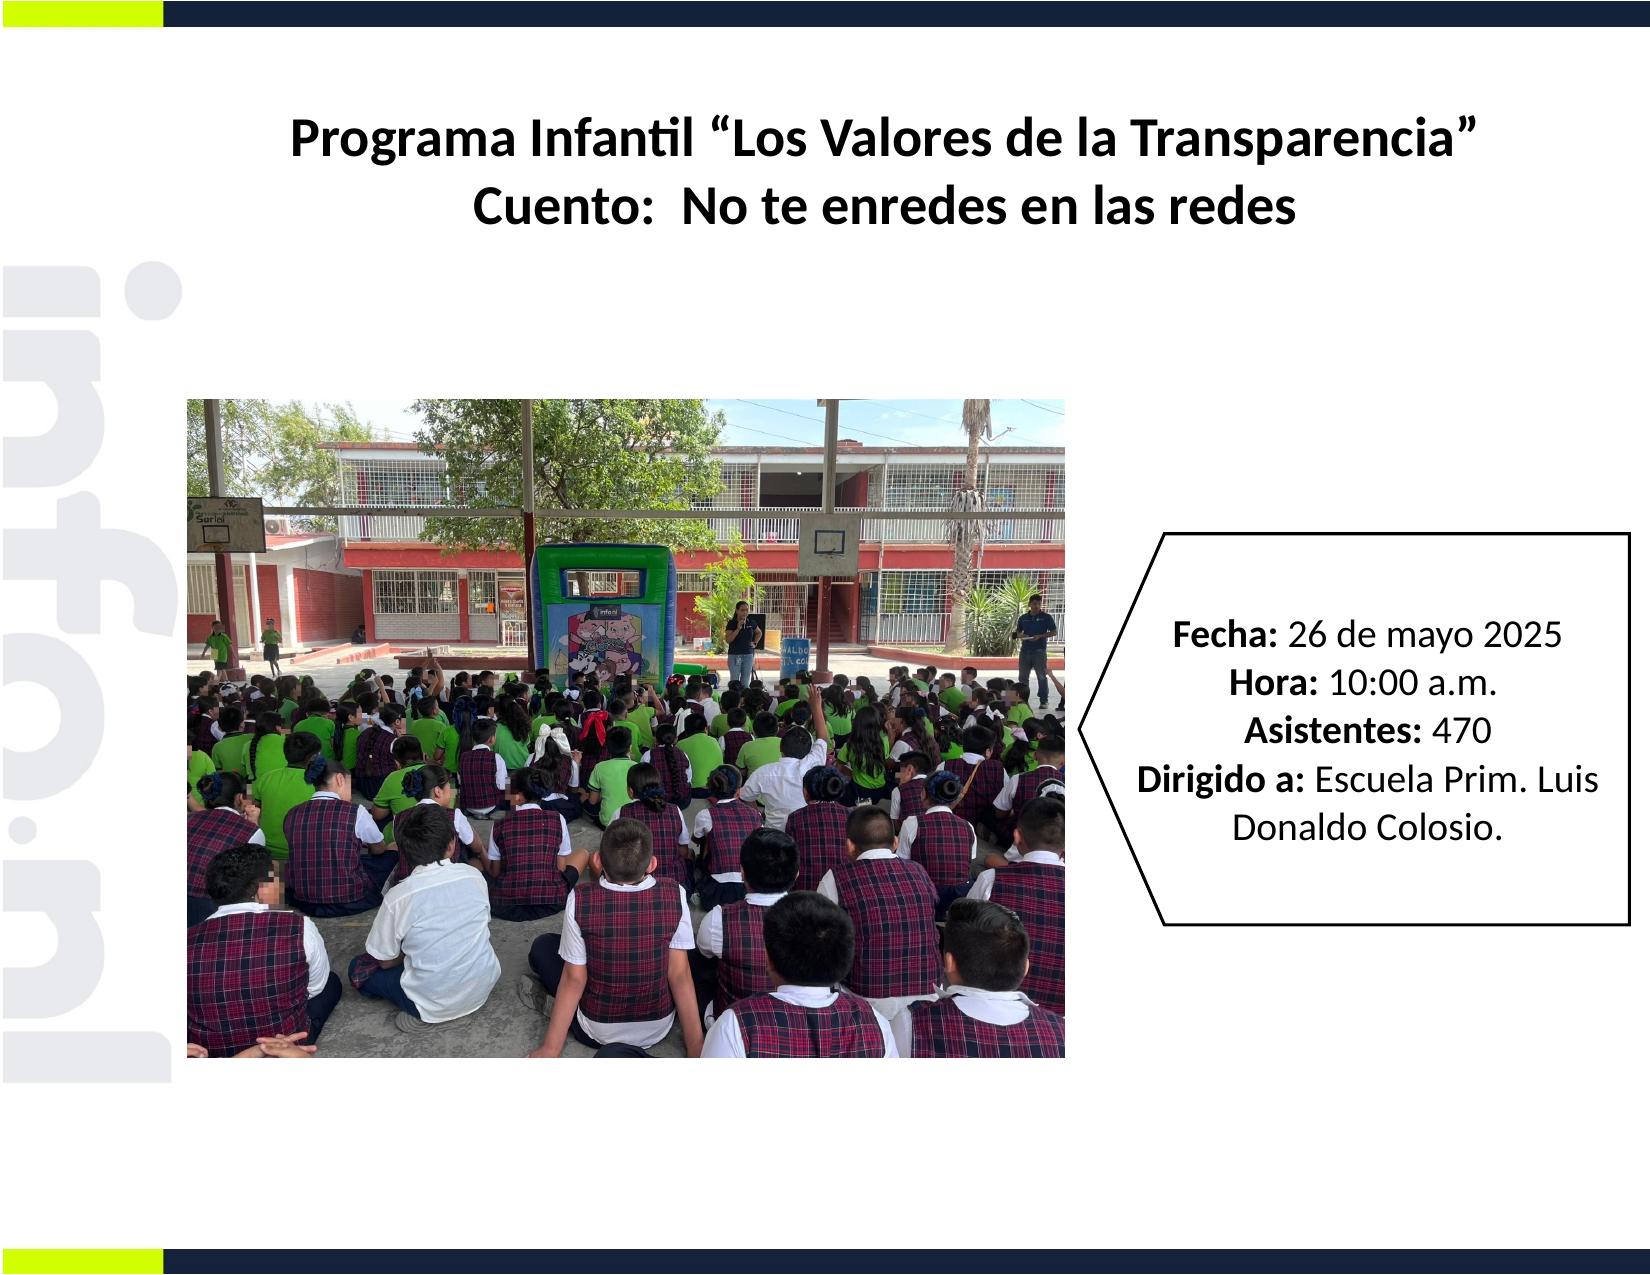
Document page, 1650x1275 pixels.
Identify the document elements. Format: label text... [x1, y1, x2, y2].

text Programa Infantil “Los Valores de la Transparencia” [284, 102, 1487, 170]
text Cuento: No te enredes en las redes [284, 170, 1487, 239]
